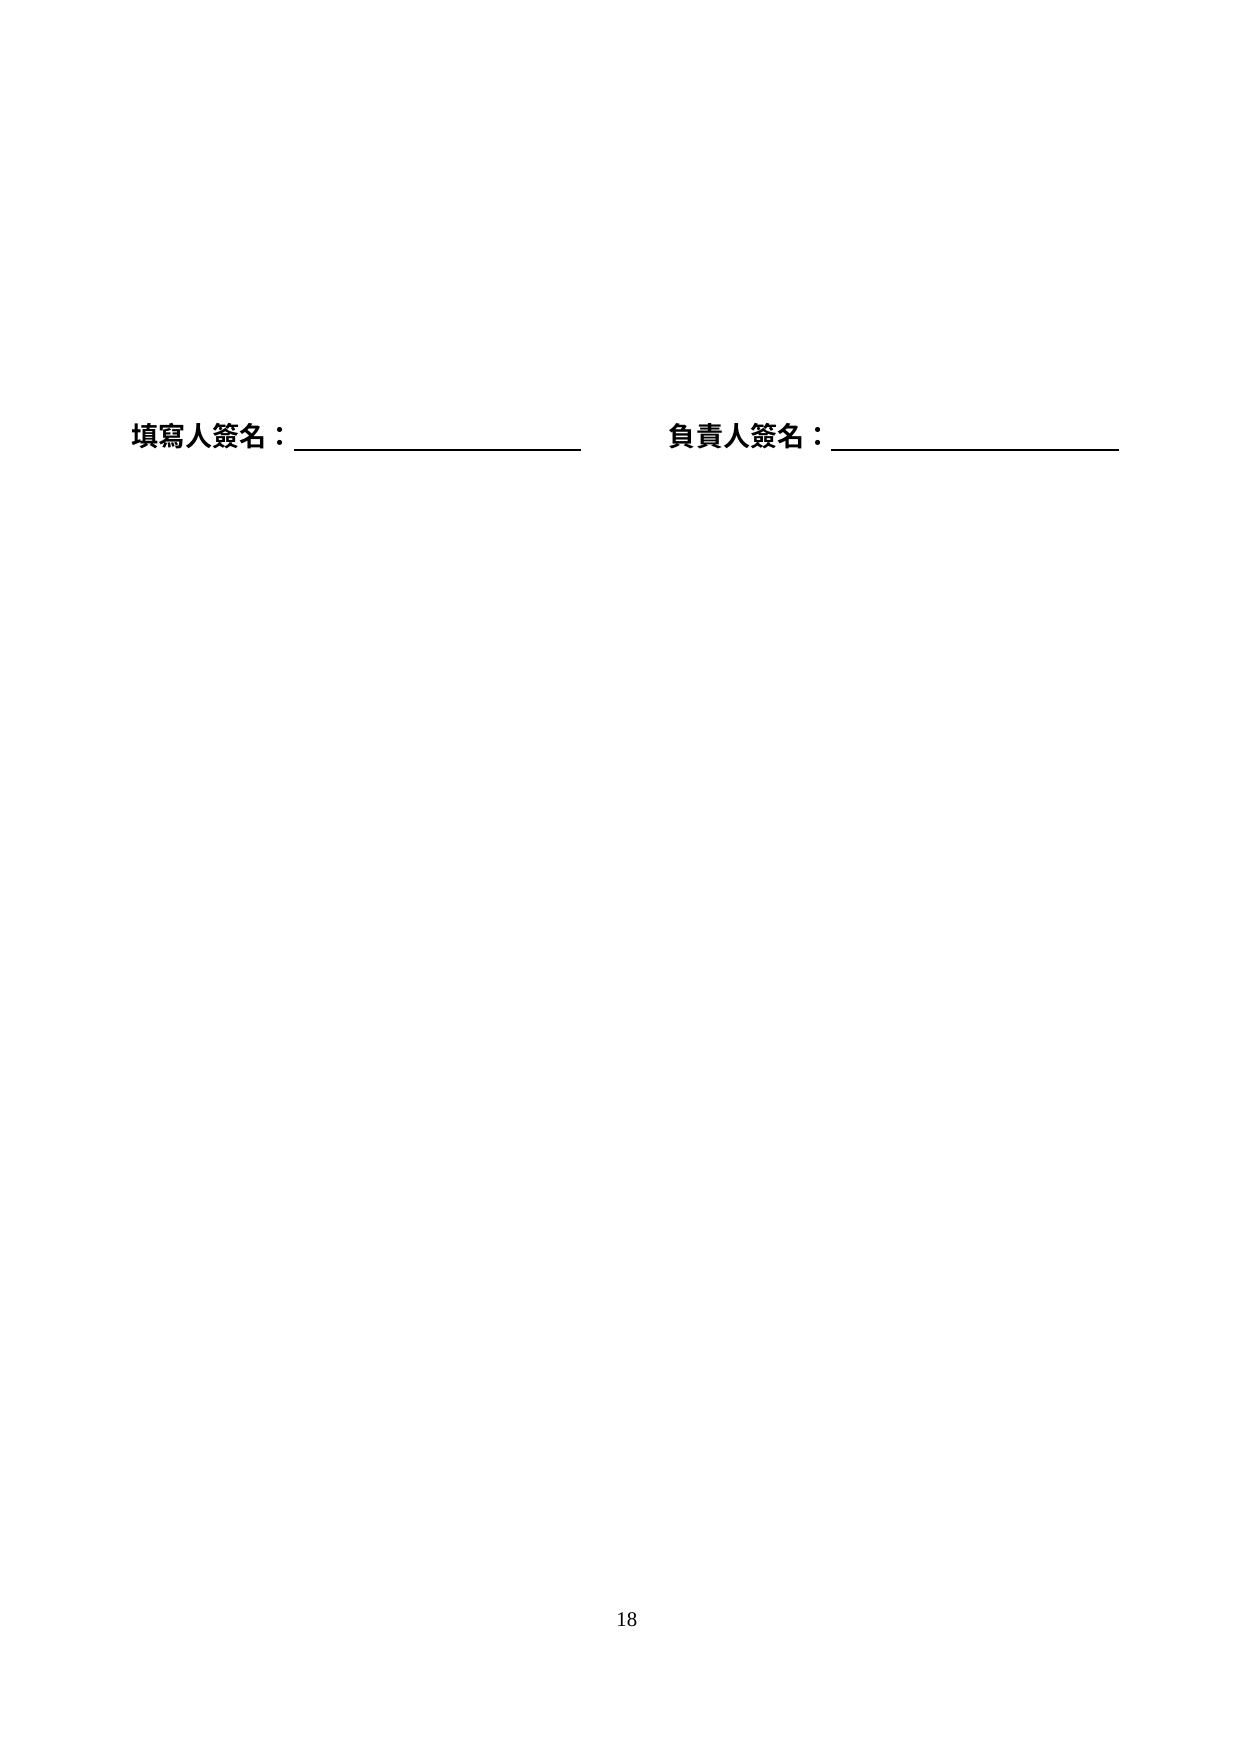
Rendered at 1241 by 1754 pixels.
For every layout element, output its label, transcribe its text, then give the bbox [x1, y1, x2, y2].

text 填寫人簽名： 負責人簽名： [131, 393, 1122, 456]
